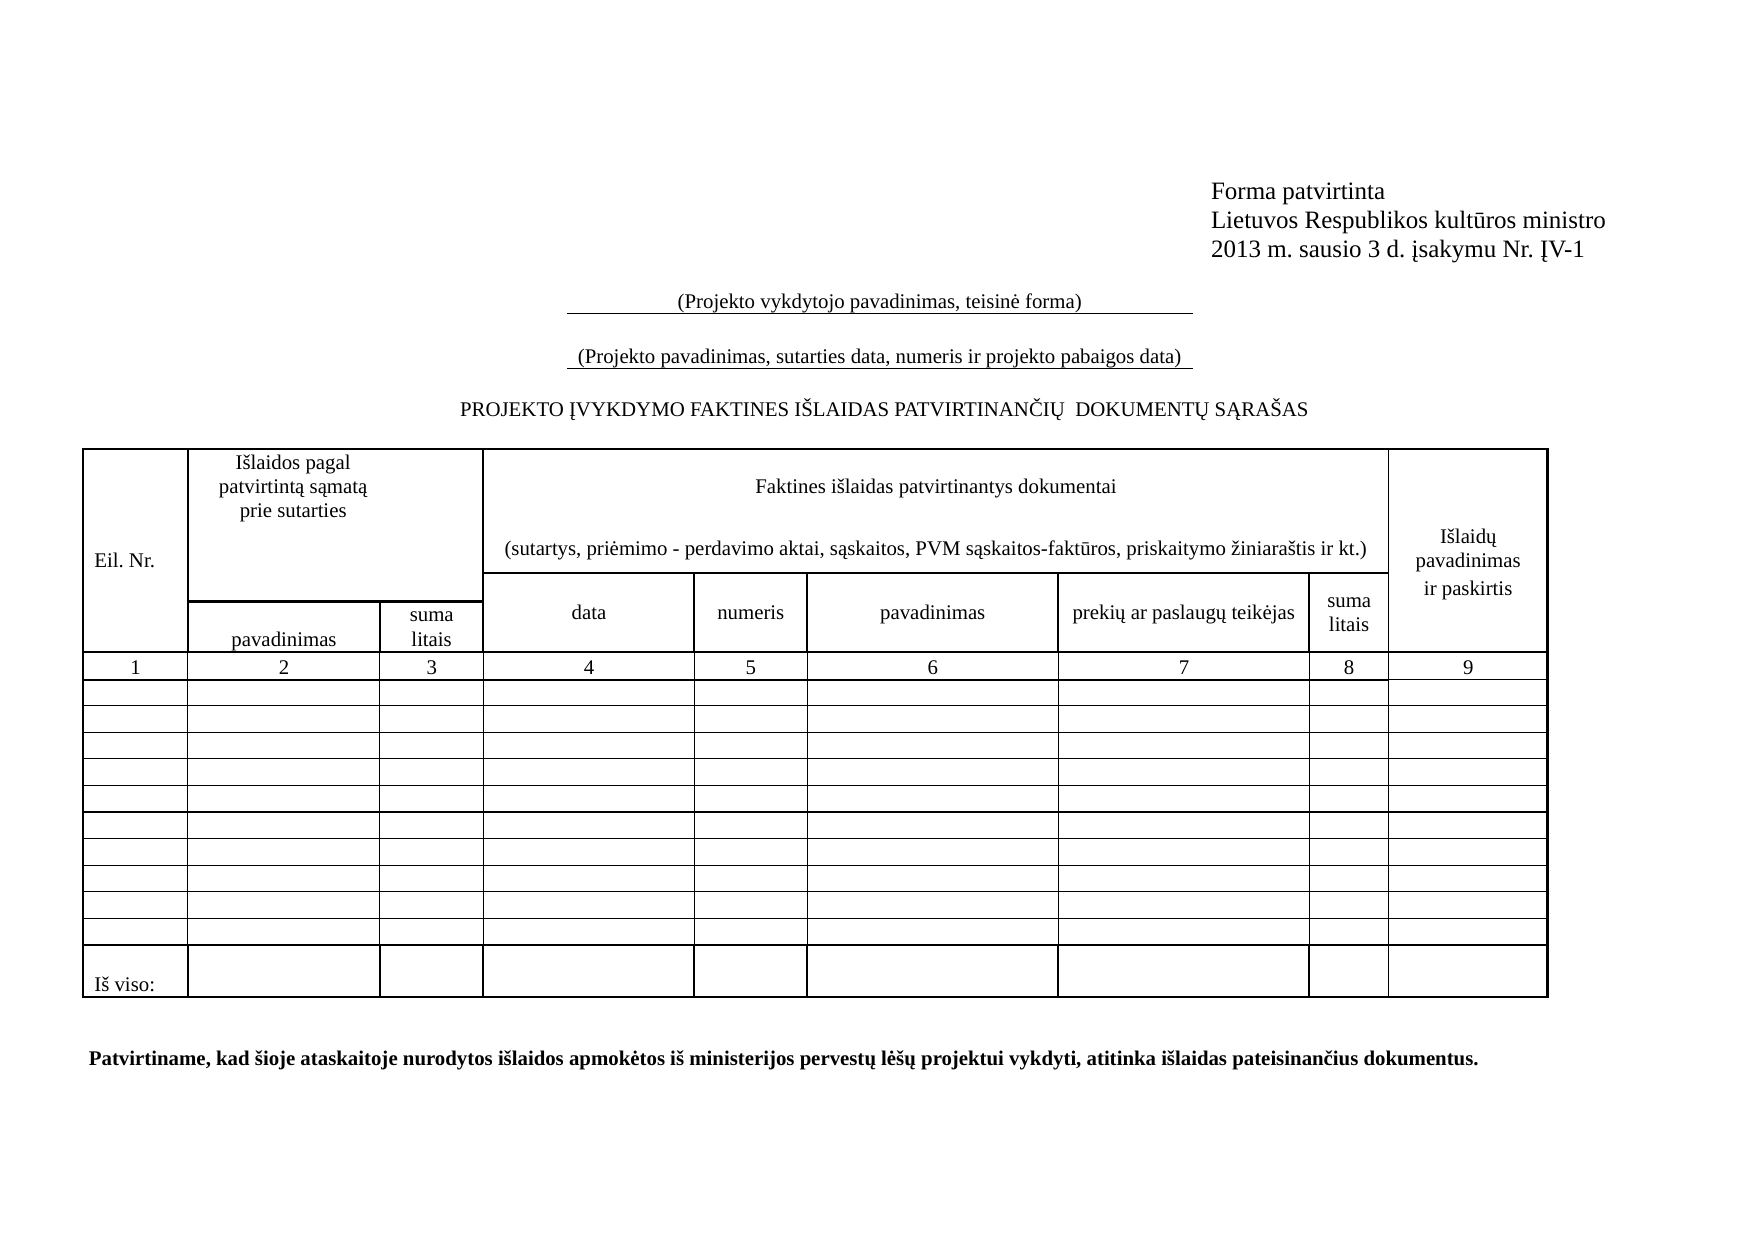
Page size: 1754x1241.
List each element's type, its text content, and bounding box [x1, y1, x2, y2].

table_cell [84, 706, 187, 732]
table_cell [188, 313, 380, 341]
table_cell [188, 706, 379, 732]
table_cell [1549, 865, 1706, 891]
table_cell [380, 522, 482, 572]
table_cell suma litais [1310, 574, 1388, 651]
table_cell [916, 421, 1192, 448]
table_cell [695, 839, 807, 864]
table_cell PROJEKTO ĮVYKDYMO FAKTINES IŠLAIDAS PATVIRTINANČIŲ DOKUMENTŲ SĄRAŠAS [380, 395, 1389, 421]
table_cell [1549, 944, 1706, 996]
table_cell pavadinimas [189, 603, 379, 651]
table_cell Iš viso: [84, 946, 187, 996]
table_cell [808, 681, 1058, 705]
table_cell [484, 919, 694, 944]
table_cell (sutartys, priėmimo - perdavimo aktai, sąskaitos, PVM sąskaitos-faktūros, priskaitymo žiniaraštis ir kt.) [484, 522, 1388, 572]
table_cell [1310, 919, 1388, 944]
table_cell [380, 341, 567, 368]
table_cell [1549, 705, 1706, 732]
table_cell [484, 892, 694, 918]
table_cell Išlaidų pavadinimas [1389, 522, 1546, 572]
table_cell [84, 786, 187, 811]
table_cell [1193, 421, 1403, 448]
table_cell [1681, 313, 1706, 341]
table_cell [1549, 838, 1706, 864]
table_cell [1389, 733, 1546, 758]
table_cell [1310, 813, 1388, 838]
table_header [83, 287, 188, 313]
table_cell pavadinimas [808, 574, 1057, 651]
table_cell prekių ar paslaugų teikėjas [1059, 574, 1308, 651]
table_cell [484, 786, 694, 811]
table_cell [808, 866, 1058, 891]
table_cell [808, 839, 1058, 864]
table_cell [1549, 732, 1706, 758]
table_cell [1310, 733, 1388, 758]
table_cell 9 [1389, 653, 1546, 679]
table_cell [84, 866, 187, 891]
table_cell [1310, 839, 1388, 864]
table_cell ir paskirtis [1389, 572, 1546, 600]
table_cell [188, 919, 379, 944]
table_cell [695, 759, 807, 785]
table_cell [188, 681, 379, 705]
table_cell [808, 892, 1058, 918]
table_cell suma litais [381, 603, 482, 651]
table_cell [483, 421, 694, 448]
table_cell [484, 839, 694, 864]
table_cell [1549, 522, 1706, 572]
table_cell [1549, 891, 1706, 918]
table_cell [1059, 892, 1309, 918]
table_cell [1549, 651, 1706, 679]
table_cell [84, 839, 187, 864]
table_cell [695, 733, 807, 758]
table_cell [1681, 368, 1706, 394]
table_cell [1389, 706, 1546, 732]
table_cell data [484, 574, 693, 651]
table_cell [1389, 919, 1546, 944]
table_cell [188, 813, 379, 838]
table_header [1403, 287, 1433, 313]
table_cell [1389, 946, 1546, 996]
table_cell [916, 314, 1192, 341]
table_cell [1310, 946, 1388, 996]
table_header [1433, 287, 1681, 313]
table_cell [189, 522, 380, 572]
table_cell numeris [695, 574, 806, 651]
table_cell [695, 946, 806, 996]
table_cell [1059, 706, 1309, 732]
table_cell [188, 341, 380, 368]
table_cell [1059, 839, 1309, 864]
table_cell [380, 421, 483, 448]
table_cell [381, 946, 482, 996]
table_cell [1403, 421, 1433, 448]
text Patvirtiname, kad šioje ataskaitoje nurodytos išlaidos apmokėtos iš ministerijos pervestų lėšų projektui vykdyti, atitinka išlaidas pateisinančius dokumentus. [89, 1046, 1607, 1070]
table_cell [380, 892, 483, 918]
table_cell [1389, 839, 1546, 864]
table_cell 6 [808, 653, 1058, 679]
table_cell [484, 681, 694, 705]
table_cell [380, 866, 483, 891]
table_cell [808, 786, 1058, 811]
table_cell [189, 572, 380, 600]
table_cell [484, 866, 694, 891]
table_cell [1059, 919, 1309, 944]
table_cell [188, 395, 380, 421]
table_cell [188, 759, 379, 785]
table_cell Faktines išlaidas patvirtinantys dokumentai [484, 450, 1388, 522]
table_cell [1389, 892, 1546, 918]
table_cell [484, 733, 694, 758]
table_cell [1433, 368, 1681, 394]
table_cell [188, 733, 379, 758]
table_header [380, 287, 567, 313]
table_cell [1549, 600, 1706, 651]
table_cell [808, 759, 1058, 785]
table_cell [1310, 866, 1388, 891]
table_cell [694, 314, 916, 341]
table_cell [695, 892, 807, 918]
table_cell [484, 813, 694, 838]
table_cell [84, 919, 187, 944]
text Forma patvirtinta [1211, 176, 1607, 205]
table_cell 7 [1059, 653, 1309, 679]
table_cell [808, 813, 1058, 838]
table_cell [83, 421, 188, 448]
table_cell [1549, 679, 1706, 705]
table_cell [1310, 892, 1388, 918]
table_cell [1059, 733, 1309, 758]
table_cell [1681, 421, 1706, 448]
table_cell [1193, 313, 1403, 341]
table_cell [1310, 786, 1388, 811]
table_cell [188, 421, 380, 448]
table_cell [1549, 448, 1706, 522]
table_cell [1403, 341, 1433, 368]
table_header [188, 287, 380, 313]
table_cell [695, 706, 807, 732]
table_cell (Projekto pavadinimas, sutarties data, numeris ir projekto pabaigos data) [567, 341, 1192, 368]
table_cell [1310, 759, 1388, 785]
table_cell [1681, 341, 1706, 368]
table_cell [916, 369, 1192, 394]
table_cell [808, 919, 1058, 944]
table_cell 2 [188, 653, 379, 679]
table_cell [83, 341, 188, 368]
table_cell [1549, 811, 1706, 838]
table_cell [1059, 786, 1309, 811]
text Lietuvos Respublikos kultūros ministro [1211, 205, 1607, 234]
table_cell [1549, 785, 1706, 811]
table_cell [1389, 600, 1546, 651]
table_cell Eil. Nr. [84, 450, 187, 572]
table_cell [380, 572, 482, 600]
table_cell 3 [380, 653, 483, 679]
table_cell [1193, 341, 1403, 368]
table_cell [380, 368, 567, 394]
table_cell [83, 395, 188, 421]
table_cell [84, 681, 187, 705]
table_header [1193, 287, 1403, 313]
table_cell [1059, 759, 1309, 785]
table_cell [484, 759, 694, 785]
table_cell [695, 813, 807, 838]
table_cell [84, 759, 187, 785]
table_cell [1389, 813, 1546, 838]
table_cell [380, 450, 482, 522]
table_cell [567, 369, 694, 394]
table_cell [1433, 421, 1681, 448]
table_cell [84, 600, 187, 651]
table_cell [189, 946, 379, 996]
table_cell [188, 368, 380, 394]
table_cell [1389, 866, 1546, 891]
table_cell [1389, 395, 1681, 421]
table_header (Projekto vykdytojo pavadinimas, teisinė forma) [567, 287, 1192, 313]
table_cell [1310, 681, 1388, 705]
table_cell [380, 733, 483, 758]
table_cell [808, 733, 1058, 758]
table_cell [1059, 946, 1308, 996]
table_cell [188, 892, 379, 918]
table_cell [1389, 450, 1546, 522]
table_cell [84, 733, 187, 758]
table_cell [695, 681, 807, 705]
table_cell [380, 786, 483, 811]
table_cell 4 [484, 653, 694, 679]
table_cell 8 [1310, 653, 1388, 679]
table_cell [694, 369, 916, 394]
table_cell [188, 786, 379, 811]
table_cell [1059, 813, 1309, 838]
table_cell [1403, 368, 1433, 394]
table_cell [1549, 918, 1706, 944]
text 2013 m. sausio 3 d. įsakymu Nr. ĮV-1 [1211, 234, 1607, 263]
table_cell [1389, 680, 1546, 705]
table_cell [84, 813, 187, 838]
table_cell [1549, 758, 1706, 785]
table_cell [1059, 866, 1309, 891]
table_cell [808, 706, 1058, 732]
table_cell [695, 919, 807, 944]
table_cell [1403, 313, 1433, 341]
table_cell [380, 813, 483, 838]
table_cell [380, 706, 483, 732]
table_cell 1 [84, 653, 187, 679]
table_cell [484, 946, 693, 996]
table_cell [380, 839, 483, 864]
table_cell [1433, 341, 1681, 368]
table_cell [1059, 681, 1309, 705]
table_cell [694, 421, 916, 448]
table_cell [188, 866, 379, 891]
table_cell [1433, 313, 1681, 341]
table_cell [1389, 786, 1546, 811]
table_cell [695, 866, 807, 891]
table_cell [1681, 395, 1706, 421]
table_cell [188, 839, 379, 864]
table_cell [567, 314, 694, 341]
table_cell [380, 313, 567, 341]
table_cell [83, 313, 188, 341]
table_cell [380, 759, 483, 785]
table_cell [695, 786, 807, 811]
table_cell 5 [695, 653, 807, 679]
table_cell [484, 706, 694, 732]
table_cell [83, 368, 188, 394]
table_cell [84, 892, 187, 918]
table_cell [1389, 759, 1546, 785]
table_cell [380, 919, 483, 944]
table_cell [808, 946, 1057, 996]
table_cell [84, 572, 187, 600]
table_cell [380, 681, 483, 705]
table_cell Išlaidos pagal patvirtintą sąmatą prie sutarties [189, 450, 380, 522]
table_header [1681, 287, 1706, 313]
table_cell [1193, 368, 1403, 394]
table_cell [1310, 706, 1388, 732]
table_cell [1549, 572, 1706, 600]
